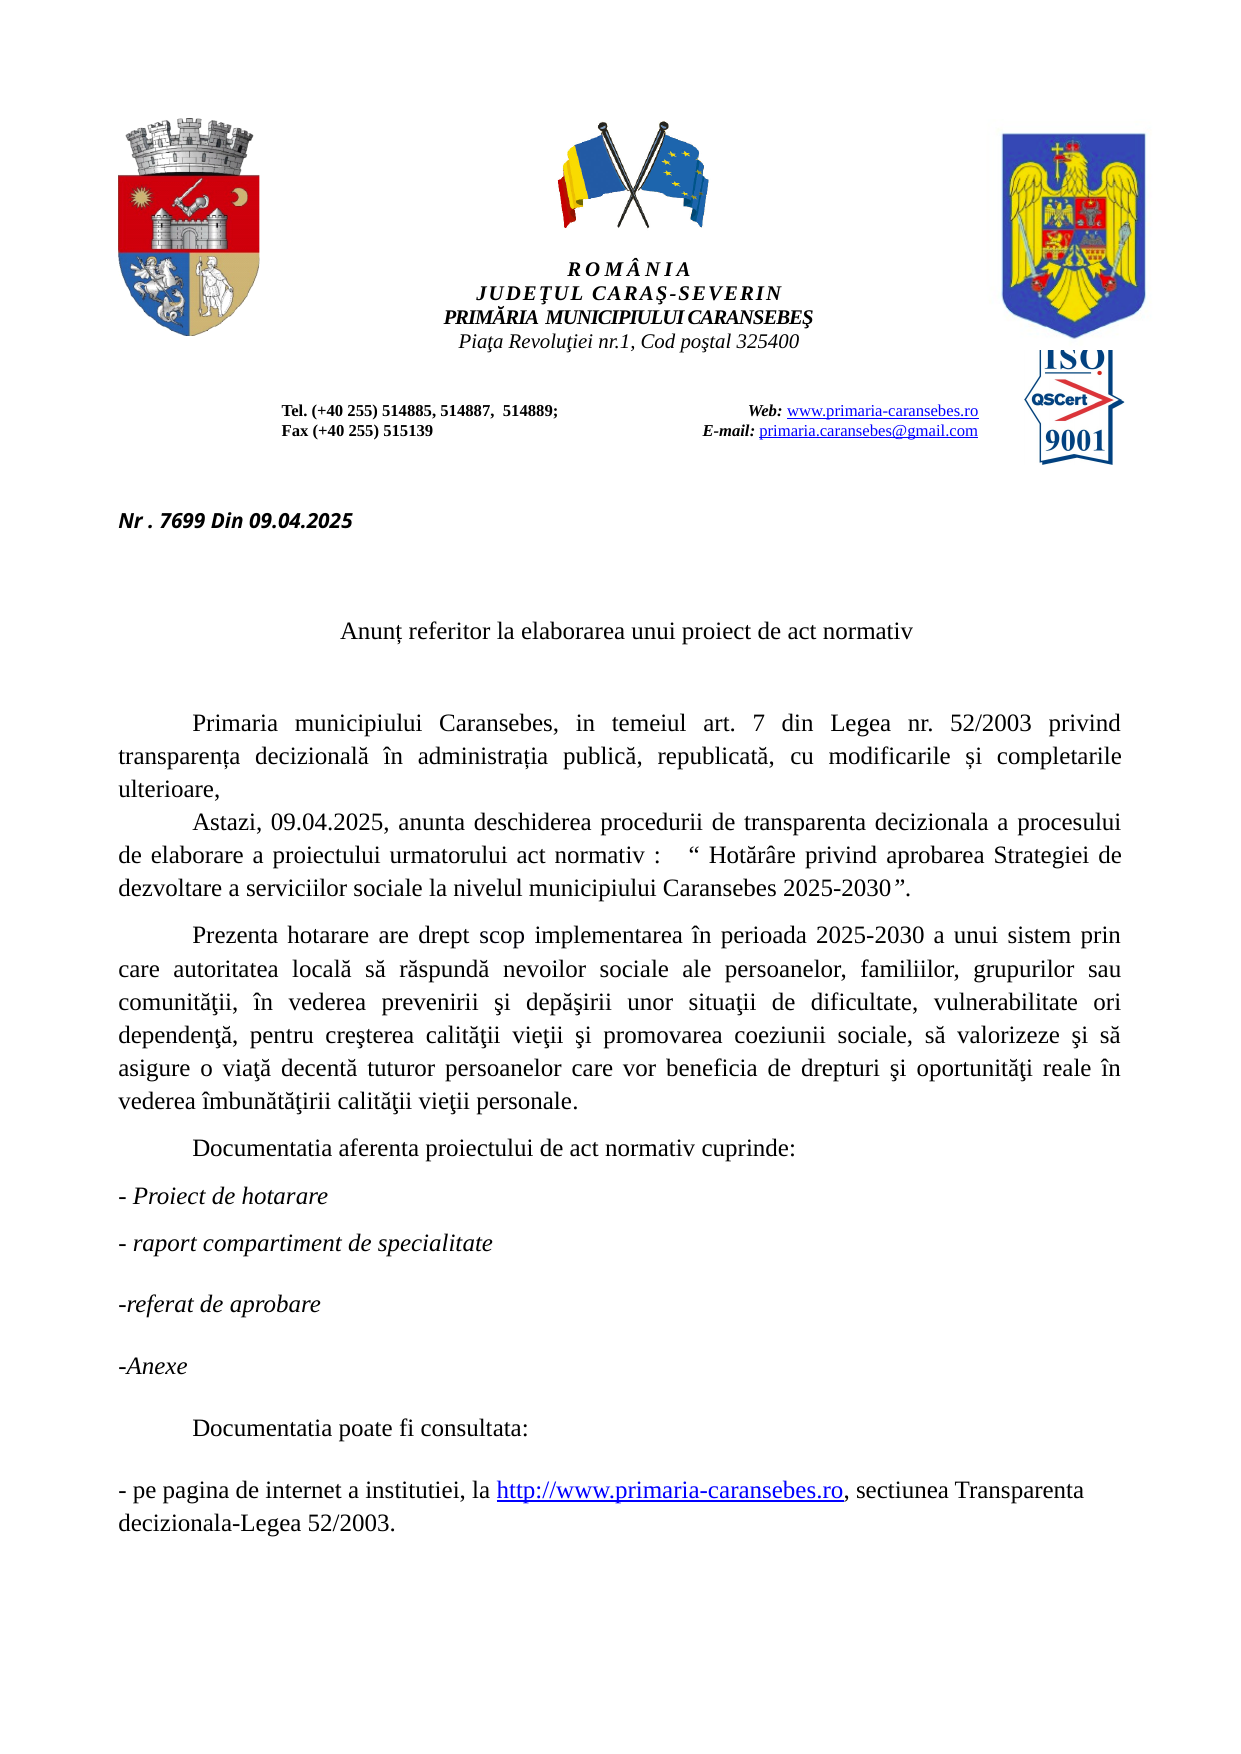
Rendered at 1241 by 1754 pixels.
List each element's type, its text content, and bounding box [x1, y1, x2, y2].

text - raport compartiment de specialitate [118, 1228, 1122, 1257]
table_header [1125, 350, 1141, 454]
table_cell ROMÂNIA JUDEŢUL CARAŞ-SEVERIN PRIMĂRIA MUNICIPIULUI CARANSEBEŞ Piaţa Revoluţiei nr.1, Cod poştal 325400 [270, 257, 989, 401]
table_header [989, 350, 1024, 454]
text - pe pagina de internet a institutiei, la http://www.primaria-caransebes.ro, sectiunea Transparenta decizionala-Legea 52/2003. [118, 1475, 1122, 1537]
table_header [107, 118, 270, 454]
text -referat de aprobare [118, 1289, 1122, 1317]
text Primaria municipiului Caransebes, in temeiul art. 7 din Legea nr. 52/2003 privind transparența decizională în administrația publică, republicată, cu modificarile și completarile ulterioare, [118, 708, 1122, 803]
text Prezenta hotarare are drept scop implementarea în perioada 2025-2030 a unui sistem prin care autoritatea locală să răspundă nevoilor sociale ale persoanelor, familiilor, grupurilor sau comunităţii, în vederea prevenirii şi depăşirii unor situaţii de dificultate, vulnerabilitate ori dependenţă, pentru creşterea calităţii vieţii şi promovarea coeziunii sociale, să valorizeze şi să asigure o viaţă decentă tuturor persoanelor care vor beneficia de drepturi şi oportunităţi reale în vederea îmbunătăţirii calităţii vieţii personale. [118, 921, 1122, 1114]
text -Anexe [118, 1351, 1122, 1379]
table_cell Web: www.primaria-caransebes.ro E-mail: primaria.caransebes@gmail.com [630, 401, 989, 454]
text Documentatia poate fi consultata: [118, 1413, 1122, 1442]
table_header [270, 118, 989, 257]
table_cell Tel. (+40 255) 514885, 514887, 514889; Fax (+40 255) 515139 [270, 401, 630, 454]
subtitle Nr . 7699 Din 09.04.2025 [118, 506, 1122, 534]
text Documentatia aferenta proiectului de act normativ cuprinde: [118, 1133, 1122, 1162]
text Astazi, 09.04.2025, anunta deschiderea procedurii de transparenta decizionala a procesului de elaborare a proiectului urmatorului act normativ : “ Hotărâre privind aprobarea Strategiei de dezvoltare a serviciilor sociale la nivelul municipiului Caransebes 2025-2030”. [118, 807, 1122, 902]
text - Proiect de hotarare [118, 1181, 1122, 1210]
text Anunț referitor la elaborarea unui proiect de act normativ [118, 616, 1122, 645]
